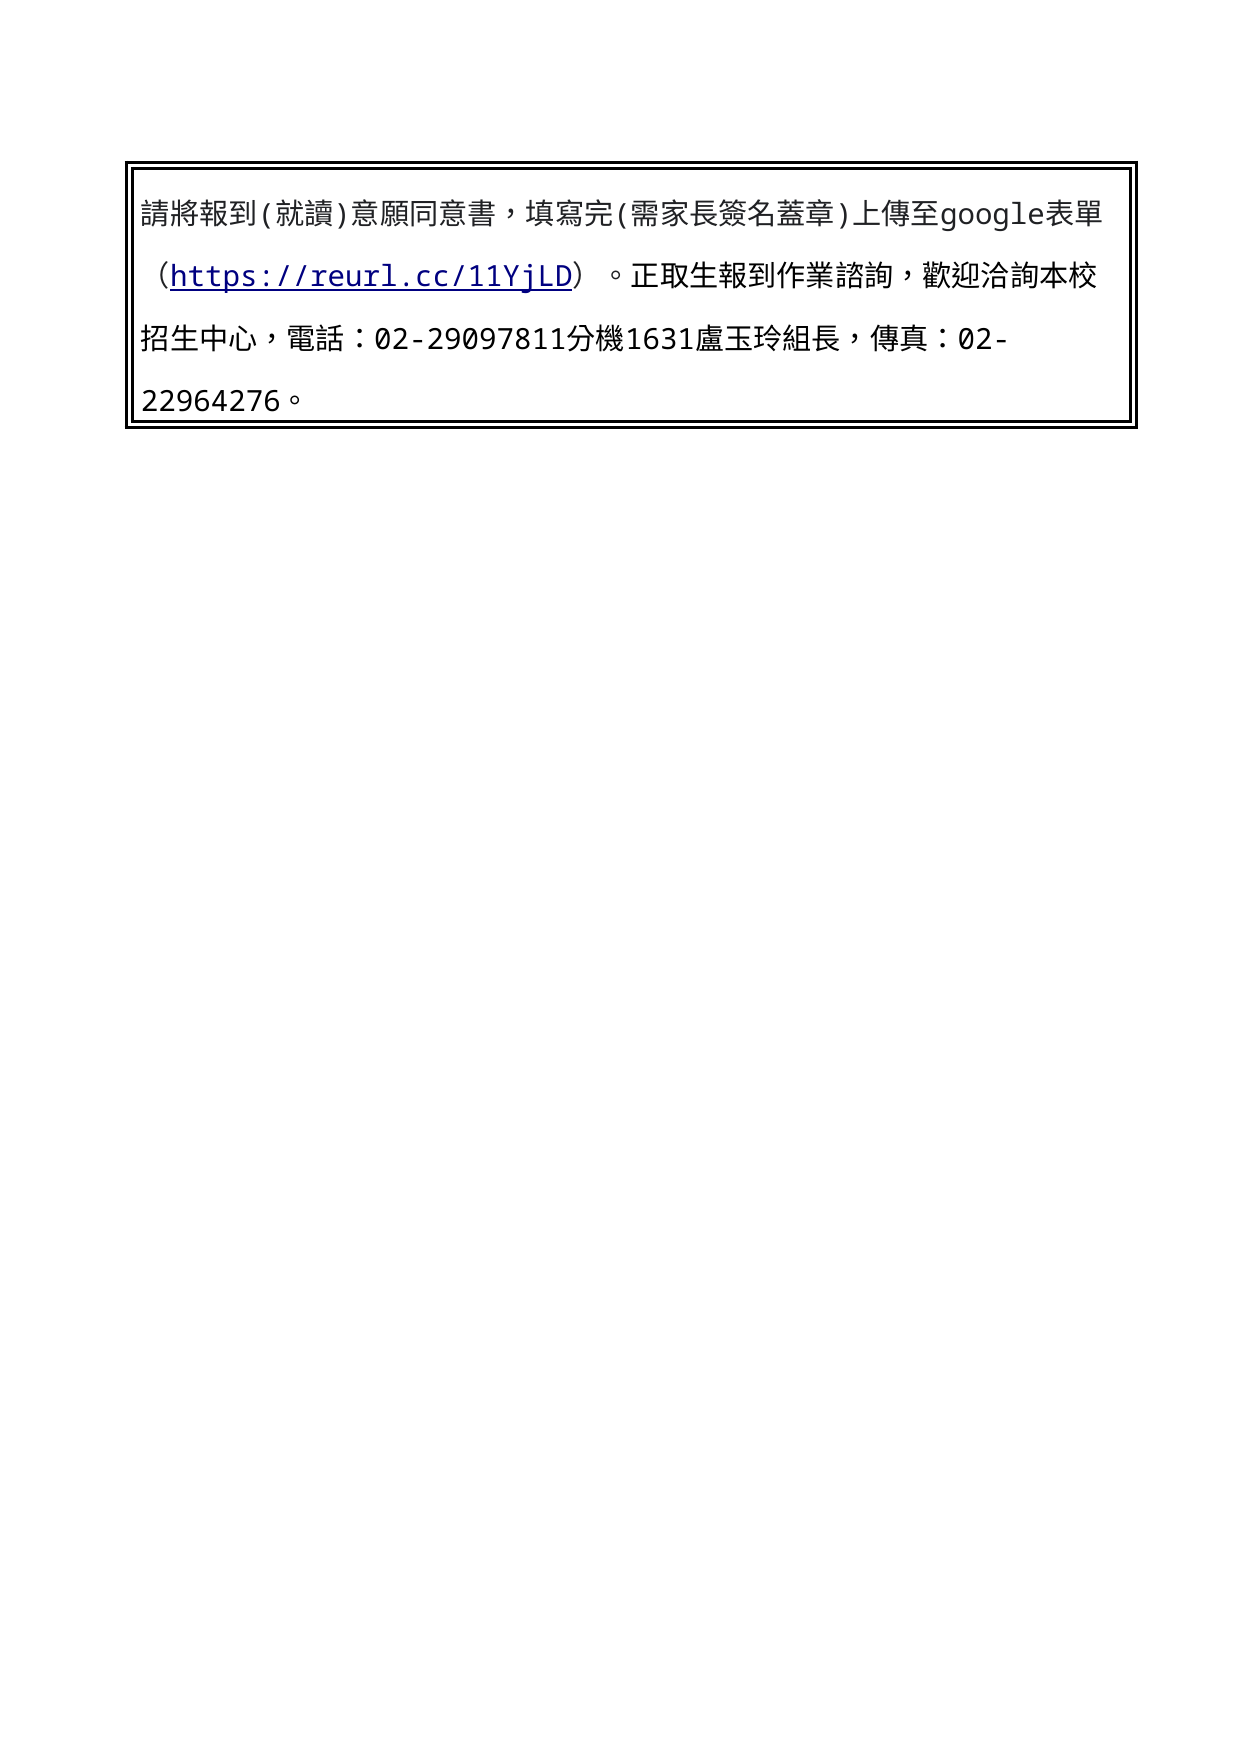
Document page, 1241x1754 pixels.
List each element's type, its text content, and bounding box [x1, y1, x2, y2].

table_cell 請將報到(就讀)意願同意書，填寫完(需家長簽名蓋章)上傳至google表單（https://reurl.cc/11YjLD）。正取生報到作業諮詢，歡迎洽詢本校招生中心，電話：02-29097811分機1631盧玉玲組長，傳真：02-22964276。 [129, 164, 1133, 420]
table_cell [129, 127, 154, 161]
table_cell [154, 127, 1144, 161]
table_cell [1138, 161, 1144, 420]
